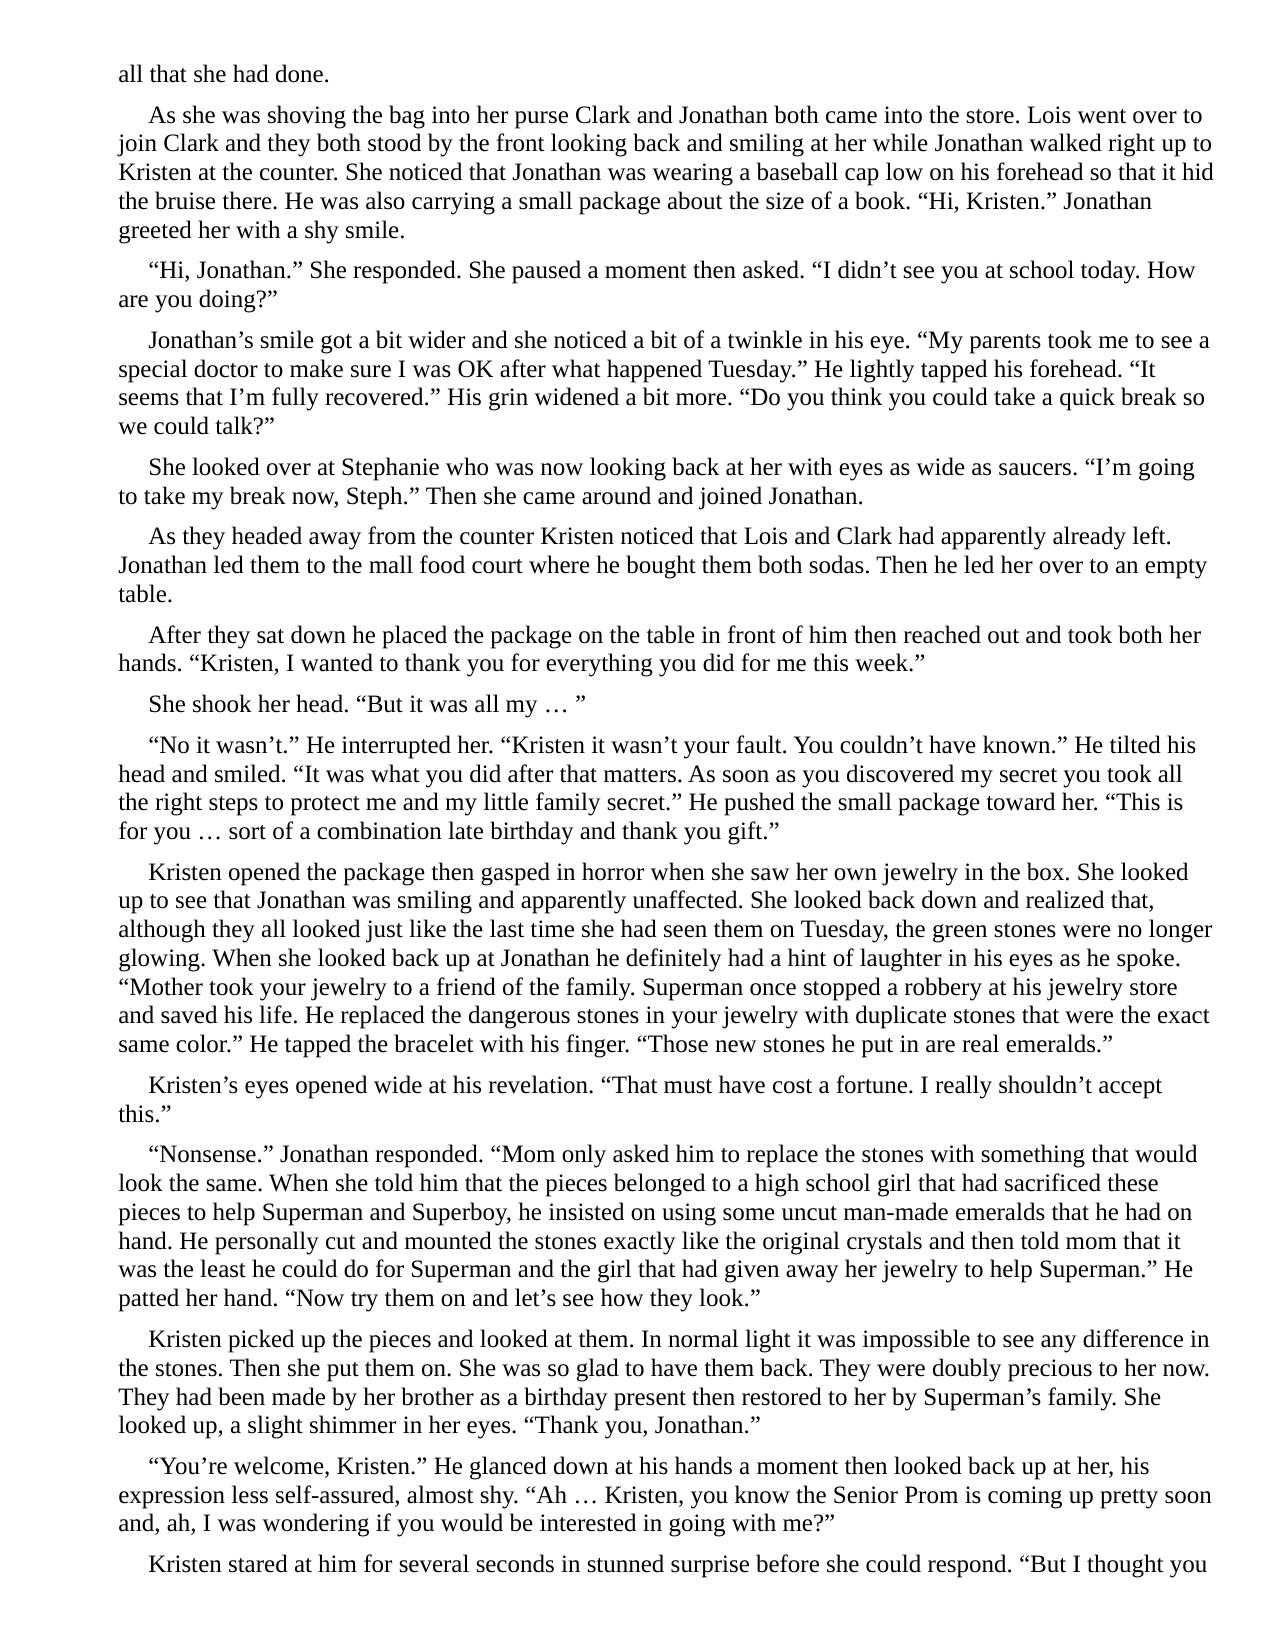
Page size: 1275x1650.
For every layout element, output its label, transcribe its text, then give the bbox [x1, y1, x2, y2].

text Kristen’s eyes opened wide at his revelation. “That must have cost a fortune. I really shouldn’t accept this.” [118, 1070, 1216, 1128]
text “You’re welcome, Kristen.” He glanced down at his hands a moment then looked back up at her, his expression less self-assured, almost shy. “Ah … Kristen, you know the Senior Prom is coming up pretty soon and, ah, I was wondering if you would be interested in going with me?” [118, 1451, 1216, 1537]
text all that she had done. [118, 59, 1216, 88]
text Kristen opened the package then gasped in horror when she saw her own jewelry in the box. She looked up to see that Jonathan was smiling and apparently unaffected. She looked back down and realized that, although they all looked just like the last time she had seen them on Tuesday, the green stones were no longer glowing. When she looked back up at Jonathan he definitely had a hint of laughter in his eyes as he spoke. “Mother took your jewelry to a friend of the family. Superman once stopped a robbery at his jewelry store and saved his life. He replaced the dangerous stones in your jewelry with duplicate stones that were the exact same color.” He tapped the bracelet with his finger. “Those new stones he put in are real emeralds.” [118, 857, 1216, 1058]
text Kristen stared at him for several seconds in stunned surprise before she could respond. “But I thought you [118, 1549, 1216, 1578]
text As she was shoving the bag into her purse Clark and Jonathan both came into the store. Lois went over to join Clark and they both stood by the front looking back and smiling at her while Jonathan walked right up to Kristen at the counter. She noticed that Jonathan was wearing a baseball cap low on his forehead so that it hid the bruise there. He was also carrying a small package about the size of a book. “Hi, Kristen.” Jonathan greeted her with a shy smile. [118, 100, 1216, 243]
text She looked over at Stephanie who was now looking back at her with eyes as wide as saucers. “I’m going to take my break now, Steph.” Then she came around and joined Jonathan. [118, 452, 1216, 509]
text “No it wasn’t.” He interrupted her. “Kristen it wasn’t your fault. You couldn’t have known.” He tilted his head and smiled. “It was what you did after that matters. As soon as you discovered my secret you took all the right steps to protect me and my little family secret.” He pushed the small package toward her. “This is for you … sort of a combination late birthday and thank you gift.” [118, 730, 1216, 845]
text Jonathan’s smile got a bit wider and she noticed a bit of a twinkle in his eye. “My parents took me to see a special doctor to make sure I was OK after what happened Tuesday.” He lightly tapped his forehead. “It seems that I’m fully recovered.” His grin widened a bit more. “Do you think you could take a quick break so we could talk?” [118, 325, 1216, 440]
text “Hi, Jonathan.” She responded. She paused a moment then asked. “I didn’t see you at school today. How are you doing?” [118, 256, 1216, 313]
text She shook her head. “But it was all my … ” [118, 689, 1216, 718]
text After they sat down he placed the package on the table in front of him then reached out and took both her hands. “Kristen, I wanted to thank you for everything you did for me this week.” [118, 620, 1216, 677]
text “Nonsense.” Jonathan responded. “Mom only asked him to replace the stones with something that would look the same. When she told him that the pieces belonged to a high school girl that had sacrificed these pieces to help Superman and Superboy, he insisted on using some uncut man-made emeralds that he had on hand. He personally cut and mounted the stones exactly like the original crystals and then told mom that it was the least he could do for Superman and the girl that had given away her jewelry to help Superman.” He patted her hand. “Now try them on and let’s see how they look.” [118, 1139, 1216, 1312]
text As they headed away from the counter Kristen noticed that Lois and Clark had apparently already left. Jonathan led them to the mall food court where he bought them both sodas. Then he led her over to an empty table. [118, 521, 1216, 608]
text Kristen picked up the pieces and looked at them. In normal light it was impossible to see any difference in the stones. Then she put them on. She was so glad to have them back. They were doubly precious to her now. They had been made by her brother as a birthday present then restored to her by Superman’s family. She looked up, a slight shimmer in her eyes. “Thank you, Jonathan.” [118, 1324, 1216, 1439]
